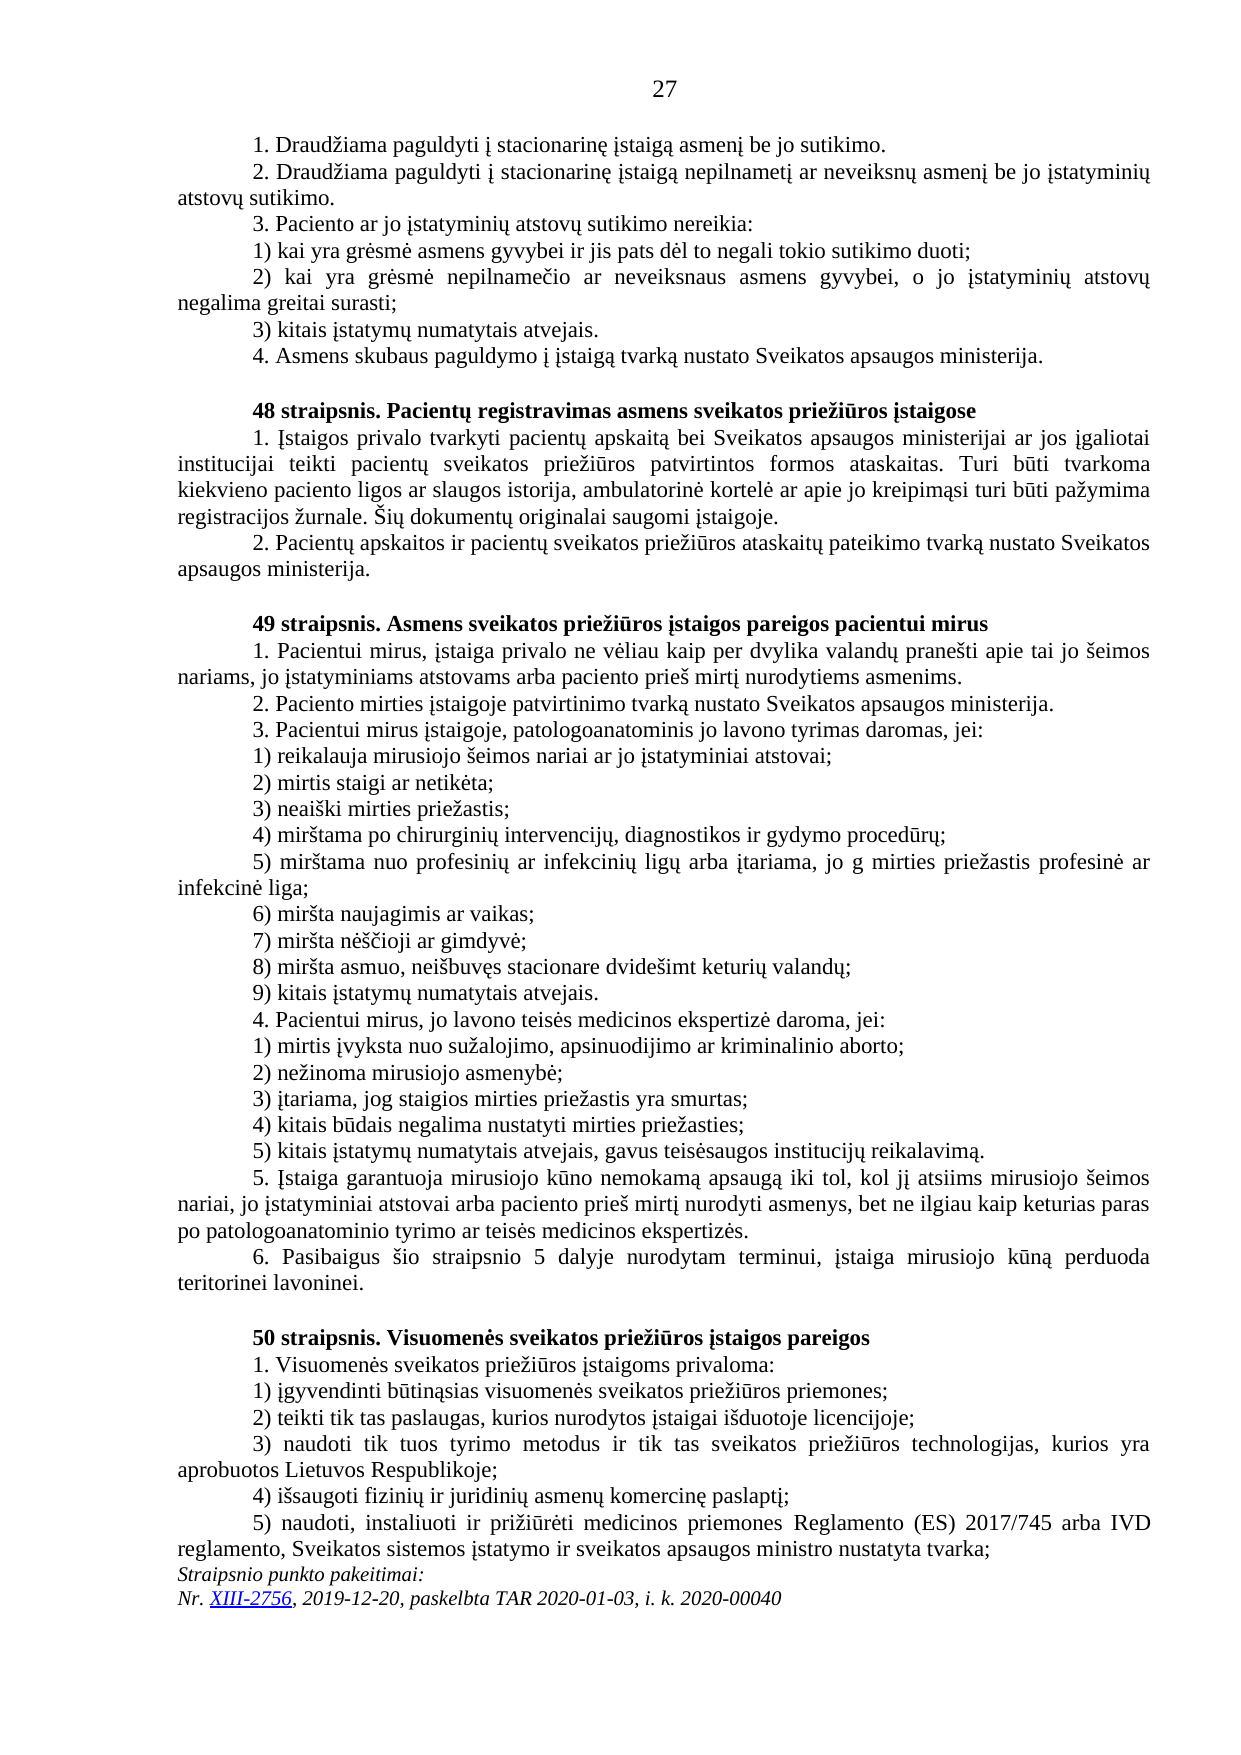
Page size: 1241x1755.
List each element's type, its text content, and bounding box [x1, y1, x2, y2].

text 7) miršta nėščioji ar gimdyvė; [177, 927, 1152, 953]
text 6) miršta naujagimis ar vaikas; [177, 900, 1152, 927]
text 1. Draudžiama paguldyti į stacionarinę įstaigą asmenį be jo sutikimo. [177, 131, 1152, 158]
text 2. Draudžiama paguldyti į stacionarinę įstaigą nepilnametį ar neveiksnų asmenį be jo įstatyminių atstovų sutikimo. [177, 158, 1152, 210]
text 3. Paciento ar jo įstatyminių atstovų sutikimo nereikia: [177, 210, 1152, 237]
text 48 straipsnis. Pacientų registravimas asmens sveikatos priežiūros įstaigose [177, 397, 1152, 424]
text 5. Įstaiga garantuoja mirusiojo kūno nemokamą apsaugą iki tol, kol jį atsiims mirusiojo šeimos nariai, jo įstatyminiai atstovai arba paciento prieš mirtį nurodyti asmenys, bet ne ilgiau kaip keturias paras po patologoanatominio tyrimo ar teisės medicinos ekspertizės. [177, 1164, 1152, 1243]
text 4) kitais būdais negalima nustatyti mirties priežasties; [177, 1111, 1152, 1138]
text 1) reikalauja mirusiojo šeimos nariai ar jo įstatyminiai atstovai; [177, 742, 1152, 769]
text 4. Pacientui mirus, jo lavono teisės medicinos ekspertizė daroma, jei: [177, 1006, 1152, 1032]
text 2) teikti tik tas paslaugas, kurios nurodytos įstaigai išduotoje licencijoje; [177, 1403, 1152, 1430]
text Nr. XIII-2756, 2019-12-20, paskelbta TAR 2020-01-03, i. k. 2020-00040 [177, 1586, 1152, 1610]
text 1) kai yra grėsmė asmens gyvybei ir jis pats dėl to negali tokio sutikimo duoti; [177, 237, 1152, 263]
text 1) mirtis įvyksta nuo sužalojimo, apsinuodijimo ar kriminalinio aborto; [177, 1032, 1152, 1058]
text 3) kitais įstatymų numatytais atvejais. [177, 316, 1152, 342]
text 5) kitais įstatymų numatytais atvejais, gavus teisėsaugos institucijų reikalavimą. [177, 1138, 1152, 1164]
text 8) miršta asmuo, neišbuvęs stacionare dvidešimt keturių valandų; [177, 953, 1152, 979]
text 3. Pacientui mirus įstaigoje, patologoanatominis jo lavono tyrimas daromas, jei: [177, 716, 1152, 742]
text 5) naudoti, instaliuoti ir prižiūrėti medicinos priemones Reglamento (ES) 2017/745 arba IVD reglamento, Sveikatos sistemos įstatymo ir sveikatos apsaugos ministro nustatyta tvarka; [177, 1509, 1152, 1562]
text 1. Visuomenės sveikatos priežiūros įstaigoms privaloma: [177, 1351, 1152, 1377]
text 49 straipsnis. Asmens sveikatos priežiūros įstaigos pareigos pacientui mirus [177, 611, 1152, 637]
text 5) mirštama nuo profesinių ar infekcinių ligų arba įtariama, jo g mirties priežastis profesinė ar infekcinė liga; [177, 848, 1152, 900]
text 4. Asmens skubaus paguldymo į įstaigą tvarką nustato Sveikatos apsaugos ministerija. [177, 342, 1152, 368]
text 3) naudoti tik tuos tyrimo metodus ir tik tas sveikatos priežiūros technologijas, kurios yra aprobuotos Lietuvos Respublikoje; [177, 1430, 1152, 1483]
text 4) mirštama po chirurginių intervencijų, diagnostikos ir gydymo procedūrų; [177, 821, 1152, 848]
text 1. Pacientui mirus, įstaiga privalo ne vėliau kaip per dvylika valandų pranešti apie tai jo šeimos nariams, jo įstatyminiams atstovams arba paciento prieš mirtį nurodytiems asmenims. [177, 637, 1152, 689]
text 2) kai yra grėsmė nepilnamečio ar neveiksnaus asmens gyvybei, o jo įstatyminių atstovų negalima greitai surasti; [177, 263, 1152, 316]
text 1) įgyvendinti būtinąsias visuomenės sveikatos priežiūros priemones; [177, 1377, 1152, 1403]
text 2) nežinoma mirusiojo asmenybė; [177, 1058, 1152, 1085]
text 9) kitais įstatymų numatytais atvejais. [177, 979, 1152, 1006]
text 1. Įstaigos privalo tvarkyti pacientų apskaitą bei Sveikatos apsaugos ministerijai ar jos įgaliotai institucijai teikti pacientų sveikatos priežiūros patvirtintos formos ataskaitas. Turi būti tvarkoma kiekvieno paciento ligos ar slaugos istorija, ambulatorinė kortelė ar apie jo kreipimąsi turi būti pažymima registracijos žurnale. Šių dokumentų originalai saugomi įstaigoje. [177, 424, 1152, 529]
text Straipsnio punkto pakeitimai: [177, 1562, 1152, 1586]
text 2. Paciento mirties įstaigoje patvirtinimo tvarką nustato Sveikatos apsaugos ministerija. [177, 689, 1152, 716]
text 2) mirtis staigi ar netikėta; [177, 769, 1152, 795]
text 4) išsaugoti fizinių ir juridinių asmenų komercinę paslaptį; [177, 1483, 1152, 1509]
text 3) įtariama, jog staigios mirties priežastis yra smurtas; [177, 1085, 1152, 1111]
text 50 straipsnis. Visuomenės sveikatos priežiūros įstaigos pareigos [177, 1324, 1152, 1351]
text 6. Pasibaigus šio straipsnio 5 dalyje nurodytam terminui, įstaiga mirusiojo kūną perduoda teritorinei lavoninei. [177, 1243, 1152, 1296]
text 2. Pacientų apskaitos ir pacientų sveikatos priežiūros ataskaitų pateikimo tvarką nustato Sveikatos apsaugos ministerija. [177, 529, 1152, 582]
text 3) neaiški mirties priežastis; [177, 795, 1152, 821]
